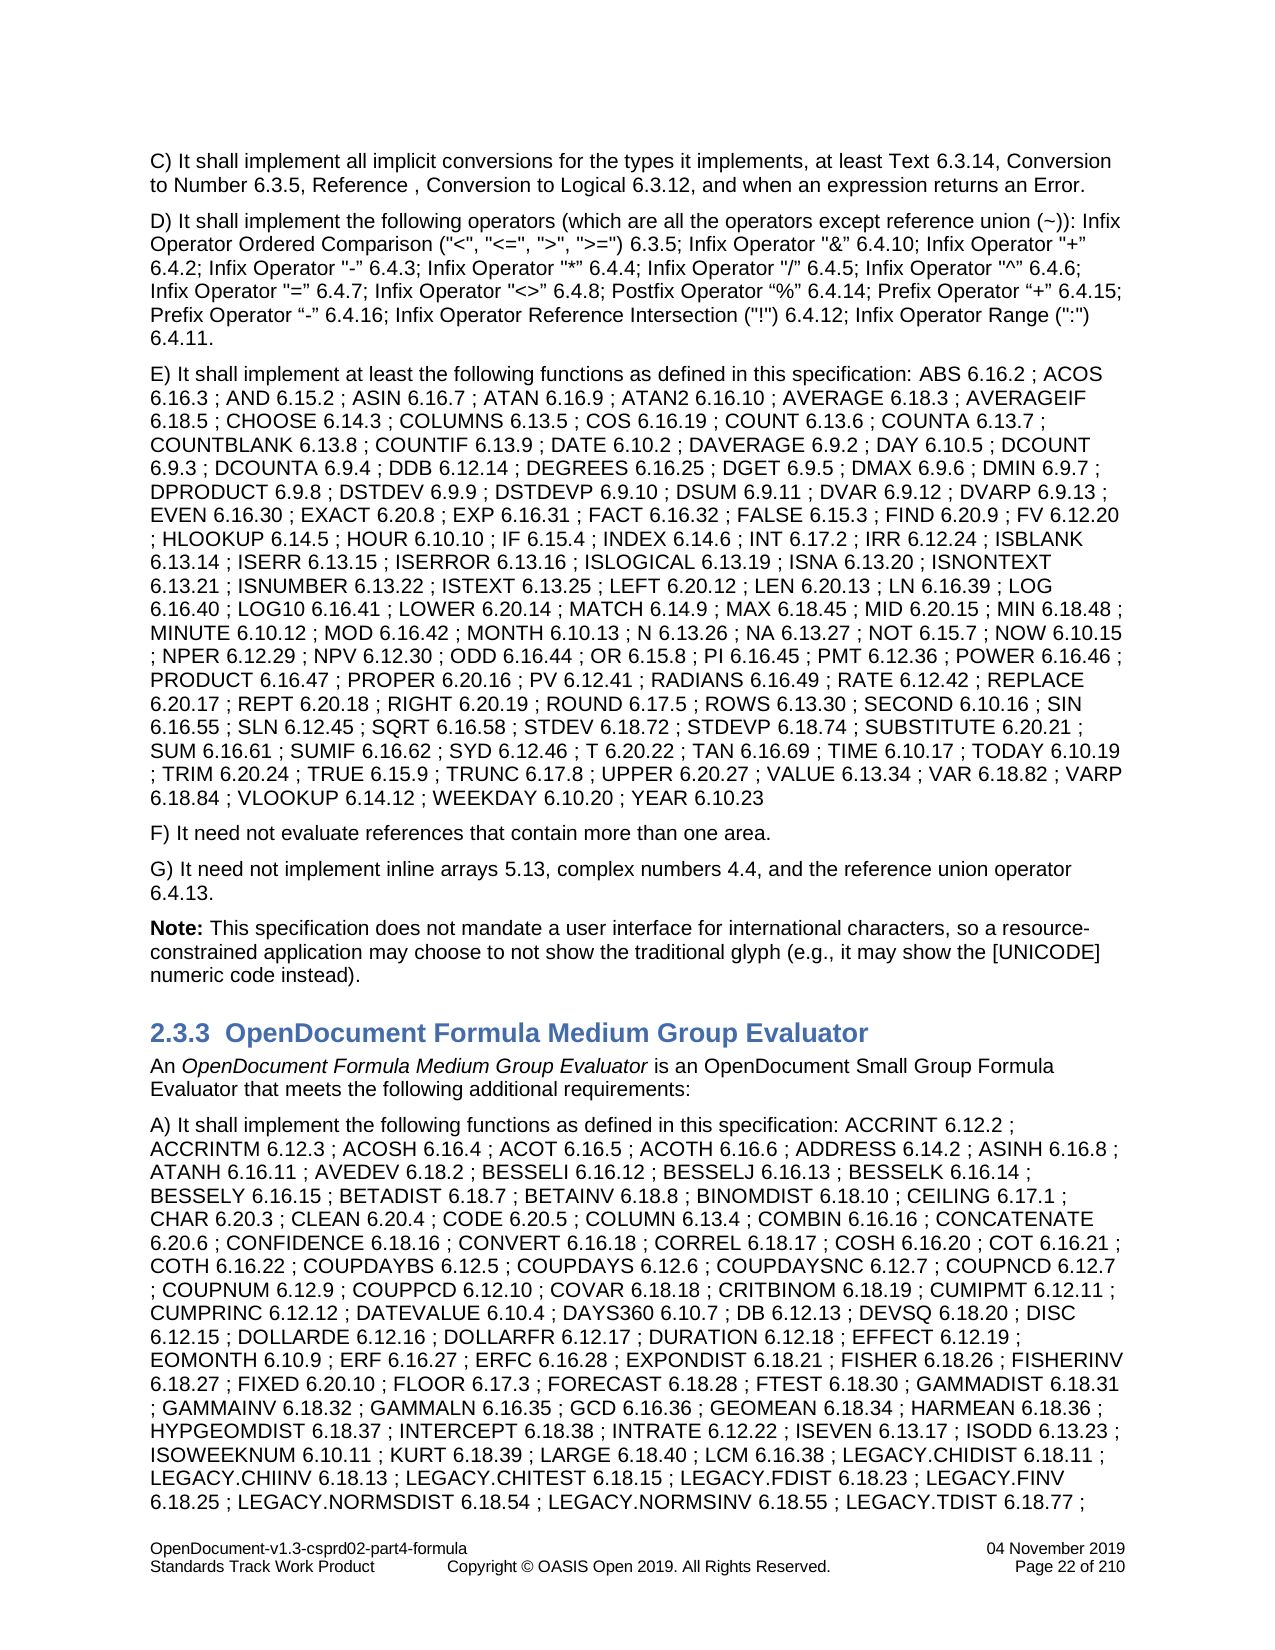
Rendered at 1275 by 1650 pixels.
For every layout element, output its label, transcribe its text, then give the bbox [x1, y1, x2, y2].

list It shall implement all implicit conversions for the types it implements, at least Text 6.3.14, Conversion to Number 6.3.5, Reference , Conversion to Logical 6.3.12, and when an expression returns an Error. [150, 150, 1125, 197]
text Note: This specification does not mandate a user interface for international characters, so a resource-constrained application may choose to not show the traditional glyph (e.g., it may show the [UNICODE] numeric code instead). [150, 917, 1125, 987]
list It need not evaluate references that contain more than one area. [150, 822, 1125, 845]
list It shall implement at least the following functions as defined in this specification: ABS 6.16.2 ; ACOS 6.16.3 ; AND 6.15.2 ; ASIN 6.16.7 ; ATAN 6.16.9 ; ATAN2 6.16.10 ; AVERAGE 6.18.3 ; AVERAGEIF 6.18.5 ; CHOOSE 6.14.3 ; COLUMNS 6.13.5 ; COS 6.16.19 ; COUNT 6.13.6 ; COUNTA 6.13.7 ; COUNTBLANK 6.13.8 ; COUNTIF 6.13.9 ; DATE 6.10.2 ; DAVERAGE 6.9.2 ; DAY 6.10.5 ; DCOUNT 6.9.3 ; DCOUNTA 6.9.4 ; DDB 6.12.14 ; DEGREES 6.16.25 ; DGET 6.9.5 ; DMAX 6.9.6 ; DMIN 6.9.7 ; DPRODUCT 6.9.8 ; DSTDEV 6.9.9 ; DSTDEVP 6.9.10 ; DSUM 6.9.11 ; DVAR 6.9.12 ; DVARP 6.9.13 ; EVEN 6.16.30 ; EXACT 6.20.8 ; EXP 6.16.31 ; FACT 6.16.32 ; FALSE 6.15.3 ; FIND 6.20.9 ; FV 6.12.20 ; HLOOKUP 6.14.5 ; HOUR 6.10.10 ; IF 6.15.4 ; INDEX 6.14.6 ; INT 6.17.2 ; IRR 6.12.24 ; ISBLANK 6.13.14 ; ISERR 6.13.15 ; ISERROR 6.13.16 ; ISLOGICAL 6.13.19 ; ISNA 6.13.20 ; ISNONTEXT 6.13.21 ; ISNUMBER 6.13.22 ; ISTEXT 6.13.25 ; LEFT 6.20.12 ; LEN 6.20.13 ; LN 6.16.39 ; LOG 6.16.40 ; LOG10 6.16.41 ; LOWER 6.20.14 ; MATCH 6.14.9 ; MAX 6.18.45 ; MID 6.20.15 ; MIN 6.18.48 ; MINUTE 6.10.12 ; MOD 6.16.42 ; MONTH 6.10.13 ; N 6.13.26 ; NA 6.13.27 ; NOT 6.15.7 ; NOW 6.10.15 ; NPER 6.12.29 ; NPV 6.12.30 ; ODD 6.16.44 ; OR 6.15.8 ; PI 6.16.45 ; PMT 6.12.36 ; POWER 6.16.46 ; PRODUCT 6.16.47 ; PROPER 6.20.16 ; PV 6.12.41 ; RADIANS 6.16.49 ; RATE 6.12.42 ; REPLACE 6.20.17 ; REPT 6.20.18 ; RIGHT 6.20.19 ; ROUND 6.17.5 ; ROWS 6.13.30 ; SECOND 6.10.16 ; SIN 6.16.55 ; SLN 6.12.45 ; SQRT 6.16.58 ; STDEV 6.18.72 ; STDEVP 6.18.74 ; SUBSTITUTE 6.20.21 ; SUM 6.16.61 ; SUMIF 6.16.62 ; SYD 6.12.46 ; T 6.20.22 ; TAN 6.16.69 ; TIME 6.10.17 ; TODAY 6.10.19 ; TRIM 6.20.24 ; TRUE 6.15.9 ; TRUNC 6.17.8 ; UPPER 6.20.27 ; VALUE 6.13.34 ; VAR 6.18.82 ; VARP 6.18.84 ; VLOOKUP 6.14.12 ; WEEKDAY 6.10.20 ; YEAR 6.10.23 [150, 362, 1125, 810]
list It need not implement inline arrays 5.13, complex numbers 4.4, and the reference union operator 6.4.13. [150, 857, 1125, 904]
subtitle OpenDocument Formula Medium Group Evaluator [150, 1018, 1125, 1048]
text An OpenDocument Formula Medium Group Evaluator is an OpenDocument Small Group Formula Evaluator that meets the following additional requirements: [150, 1054, 1125, 1101]
list It shall implement the following operators (which are all the operators except reference union (~)): Infix Operator Ordered Comparison ("<", "<=", ">", ">=") 6.3.5; Infix Operator "&” 6.4.10; Infix Operator "+” 6.4.2; Infix Operator "-” 6.4.3; Infix Operator "*” 6.4.4; Infix Operator "/” 6.4.5; Infix Operator "^” 6.4.6; Infix Operator "=” 6.4.7; Infix Operator "<>” 6.4.8; Postfix Operator “%” 6.4.14; Prefix Operator “+” 6.4.15; Prefix Operator “-” 6.4.16; Infix Operator Reference Intersection ("!") 6.4.12; Infix Operator Range (":") 6.4.11. [150, 209, 1125, 350]
list It shall implement the following functions as defined in this specification: ACCRINT 6.12.2 ; ACCRINTM 6.12.3 ; ACOSH 6.16.4 ; ACOT 6.16.5 ; ACOTH 6.16.6 ; ADDRESS 6.14.2 ; ASINH 6.16.8 ; ATANH 6.16.11 ; AVEDEV 6.18.2 ; BESSELI 6.16.12 ; BESSELJ 6.16.13 ; BESSELK 6.16.14 ; BESSELY 6.16.15 ; BETADIST 6.18.7 ; BETAINV 6.18.8 ; BINOMDIST 6.18.10 ; CEILING 6.17.1 ; CHAR 6.20.3 ; CLEAN 6.20.4 ; CODE 6.20.5 ; COLUMN 6.13.4 ; COMBIN 6.16.16 ; CONCATENATE 6.20.6 ; CONFIDENCE 6.18.16 ; CONVERT 6.16.18 ; CORREL 6.18.17 ; COSH 6.16.20 ; COT 6.16.21 ; COTH 6.16.22 ; COUPDAYBS 6.12.5 ; COUPDAYS 6.12.6 ; COUPDAYSNC 6.12.7 ; COUPNCD 6.12.7 ; COUPNUM 6.12.9 ; COUPPCD 6.12.10 ; COVAR 6.18.18 ; CRITBINOM 6.18.19 ; CUMIPMT 6.12.11 ; CUMPRINC 6.12.12 ; DATEVALUE 6.10.4 ; DAYS360 6.10.7 ; DB 6.12.13 ; DEVSQ 6.18.20 ; DISC 6.12.15 ; DOLLARDE 6.12.16 ; DOLLARFR 6.12.17 ; DURATION 6.12.18 ; EFFECT 6.12.19 ; EOMONTH 6.10.9 ; ERF 6.16.27 ; ERFC 6.16.28 ; EXPONDIST 6.18.21 ; FISHER 6.18.26 ; FISHERINV 6.18.27 ; FIXED 6.20.10 ; FLOOR 6.17.3 ; FORECAST 6.18.28 ; FTEST 6.18.30 ; GAMMADIST 6.18.31 ; GAMMAINV 6.18.32 ; GAMMALN 6.16.35 ; GCD 6.16.36 ; GEOMEAN 6.18.34 ; HARMEAN 6.18.36 ; HYPGEOMDIST 6.18.37 ; INTERCEPT 6.18.38 ; INTRATE 6.12.22 ; ISEVEN 6.13.17 ; ISODD 6.13.23 ; ISOWEEKNUM 6.10.11 ; KURT 6.18.39 ; LARGE 6.18.40 ; LCM 6.16.38 ; LEGACY.CHIDIST 6.18.11 ; LEGACY.CHIINV 6.18.13 ; LEGACY.CHITEST 6.18.15 ; LEGACY.FDIST 6.18.23 ; LEGACY.FINV 6.18.25 ; LEGACY.NORMSDIST 6.18.54 ; LEGACY.NORMSINV 6.18.55 ; LEGACY.TDIST 6.18.77 ; [150, 1113, 1125, 1514]
